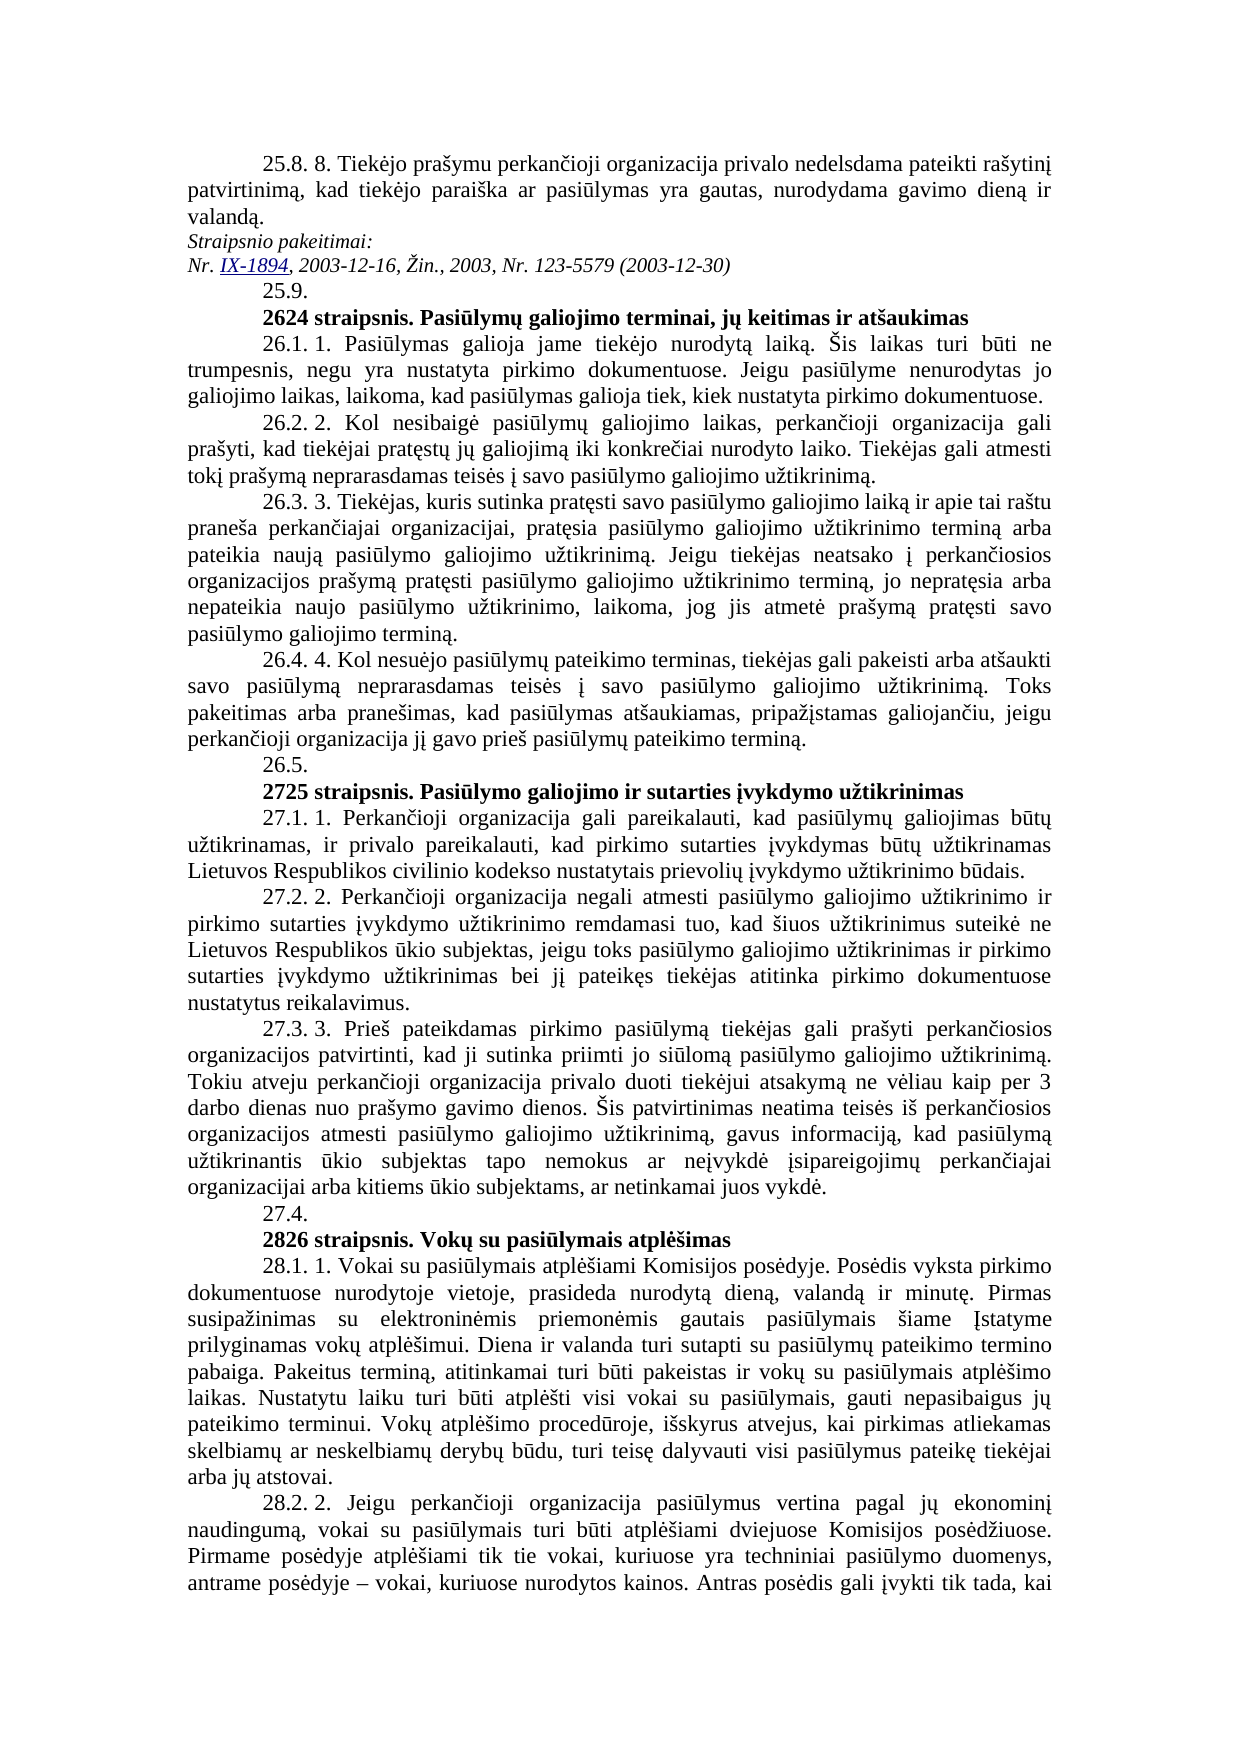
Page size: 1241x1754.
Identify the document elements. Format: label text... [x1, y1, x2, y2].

subtitle 2. Jeigu perkančioji organizacija pasiūlymus vertina pagal jų ekonominį naudingumą, vokai su pasiūlymais turi būti atplėšiami dviejuose Komisijos posėdžiuose. Pirmame posėdyje atplėšiami tik tie vokai, kuriuose yra techniniai pasiūlymo duomenys, antrame posėdyje – vokai, kuriuose nurodytos kainos. Antras posėdis gali įvykti tik tada, kai [187, 1489, 1053, 1595]
subtitle 2. Kol nesibaigė pasiūlymų galiojimo laikas, perkančioji organizacija gali prašyti, kad tiekėjai pratęstų jų galiojimą iki konkrečiai nurodyto laiko. Tiekėjas gali atmesti tokį prašymą neprarasdamas teisės į savo pasiūlymo galiojimo užtikrinimą. [187, 409, 1053, 488]
subtitle 8. Tiekėjo prašymu perkančioji organizacija privalo nedelsdama pateikti rašytinį patvirtinimą, kad tiekėjo paraiška ar pasiūlymas yra gautas, nurodydama gavimo dieną ir valandą. [187, 150, 1053, 229]
subtitle 3. Prieš pateikdamas pirkimo pasiūlymą tiekėjas gali prašyti perkančiosios organizacijos patvirtinti, kad ji sutinka priimti jo siūlomą pasiūlymo galiojimo užtikrinimą. Tokiu atveju perkančioji organizacija privalo duoti tiekėjui atsakymą ne vėliau kaip per 3 darbo dienas nuo prašymo gavimo dienos. Šis patvirtinimas neatima teisės iš perkančiosios organizacijos atmesti pasiūlymo galiojimo užtikrinimą, gavus informaciją, kad pasiūlymą užtikrinantis ūkio subjektas tapo nemokus ar neįvykdė įsipareigojimų perkančiajai organizacijai arba kitiems ūkio subjektams, ar netinkamai juos vykdė. [187, 1015, 1053, 1199]
subtitle 3. Tiekėjas, kuris sutinka pratęsti savo pasiūlymo galiojimo laiką ir apie tai raštu praneša perkančiajai organizacijai, pratęsia pasiūlymo galiojimo užtikrinimo terminą arba pateikia naują pasiūlymo galiojimo užtikrinimą. Jeigu tiekėjas neatsako į perkančiosios organizacijos prašymą pratęsti pasiūlymo galiojimo užtikrinimo terminą, jo nepratęsia arba nepateikia naujo pasiūlymo užtikrinimo, laikoma, jog jis atmetė prašymą pratęsti savo pasiūlymo galiojimo terminą. [187, 488, 1053, 646]
subtitle 25 straipsnis. Pasiūlymo galiojimo ir sutarties įvykdymo užtikrinimas [187, 778, 1053, 804]
subtitle 24 straipsnis. Pasiūlymų galiojimo terminai, jų keitimas ir atšaukimas [187, 303, 1053, 330]
subtitle 26 straipsnis. Vokų su pasiūlymais atplėšimas [187, 1226, 1053, 1252]
text Nr. IX-1894, 2003-12-16, Žin., 2003, Nr. 123-5579 (2003-12-30) [187, 253, 1053, 277]
subtitle 4. Kol nesuėjo pasiūlymų pateikimo terminas, tiekėjas gali pakeisti arba atšaukti savo pasiūlymą neprarasdamas teisės į savo pasiūlymo galiojimo užtikrinimą. Toks pakeitimas arba pranešimas, kad pasiūlymas atšaukiamas, pripažįstamas galiojančiu, jeigu perkančioji organizacija jį gavo prieš pasiūlymų pateikimo terminą. [187, 646, 1053, 752]
subtitle 2. Perkančioji organizacija negali atmesti pasiūlymo galiojimo užtikrinimo ir pirkimo sutarties įvykdymo užtikrinimo remdamasi tuo, kad šiuos užtikrinimus suteikė ne Lietuvos Respublikos ūkio subjektas, jeigu toks pasiūlymo galiojimo užtikrinimas ir pirkimo sutarties įvykdymo užtikrinimas bei jį pateikęs tiekėjas atitinka pirkimo dokumentuose nustatytus reikalavimus. [187, 883, 1053, 1015]
subtitle 1. Pasiūlymas galioja jame tiekėjo nurodytą laiką. Šis laikas turi būti ne trumpesnis, negu yra nustatyta pirkimo dokumentuose. Jeigu pasiūlyme nenurodytas jo galiojimo laikas, laikoma, kad pasiūlymas galioja tiek, kiek nustatyta pirkimo dokumentuose. [187, 330, 1053, 409]
text Straipsnio pakeitimai: [187, 229, 1053, 253]
subtitle 1. Perkančioji organizacija gali pareikalauti, kad pasiūlymų galiojimas būtų užtikrinamas, ir privalo pareikalauti, kad pirkimo sutarties įvykdymas būtų užtikrinamas Lietuvos Respublikos civilinio kodekso nustatytais prievolių įvykdymo užtikrinimo būdais. [187, 804, 1053, 883]
subtitle 1. Vokai su pasiūlymais atplėšiami Komisijos posėdyje. Posėdis vyksta pirkimo dokumentuose nurodytoje vietoje, prasideda nurodytą dieną, valandą ir minutę. Pirmas susipažinimas su elektroninėmis priemonėmis gautais pasiūlymais šiame Įstatyme prilyginamas vokų atplėšimui. Diena ir valanda turi sutapti su pasiūlymų pateikimo termino pabaiga. Pakeitus terminą, atitinkamai turi būti pakeistas ir vokų su pasiūlymais atplėšimo laikas. Nustatytu laiku turi būti atplėšti visi vokai su pasiūlymais, gauti nepasibaigus jų pateikimo terminui. Vokų atplėšimo procedūroje, išskyrus atvejus, kai pirkimas atliekamas skelbiamų ar neskelbiamų derybų būdu, turi teisę dalyvauti visi pasiūlymus pateikę tiekėjai arba jų atstovai. [187, 1252, 1053, 1489]
